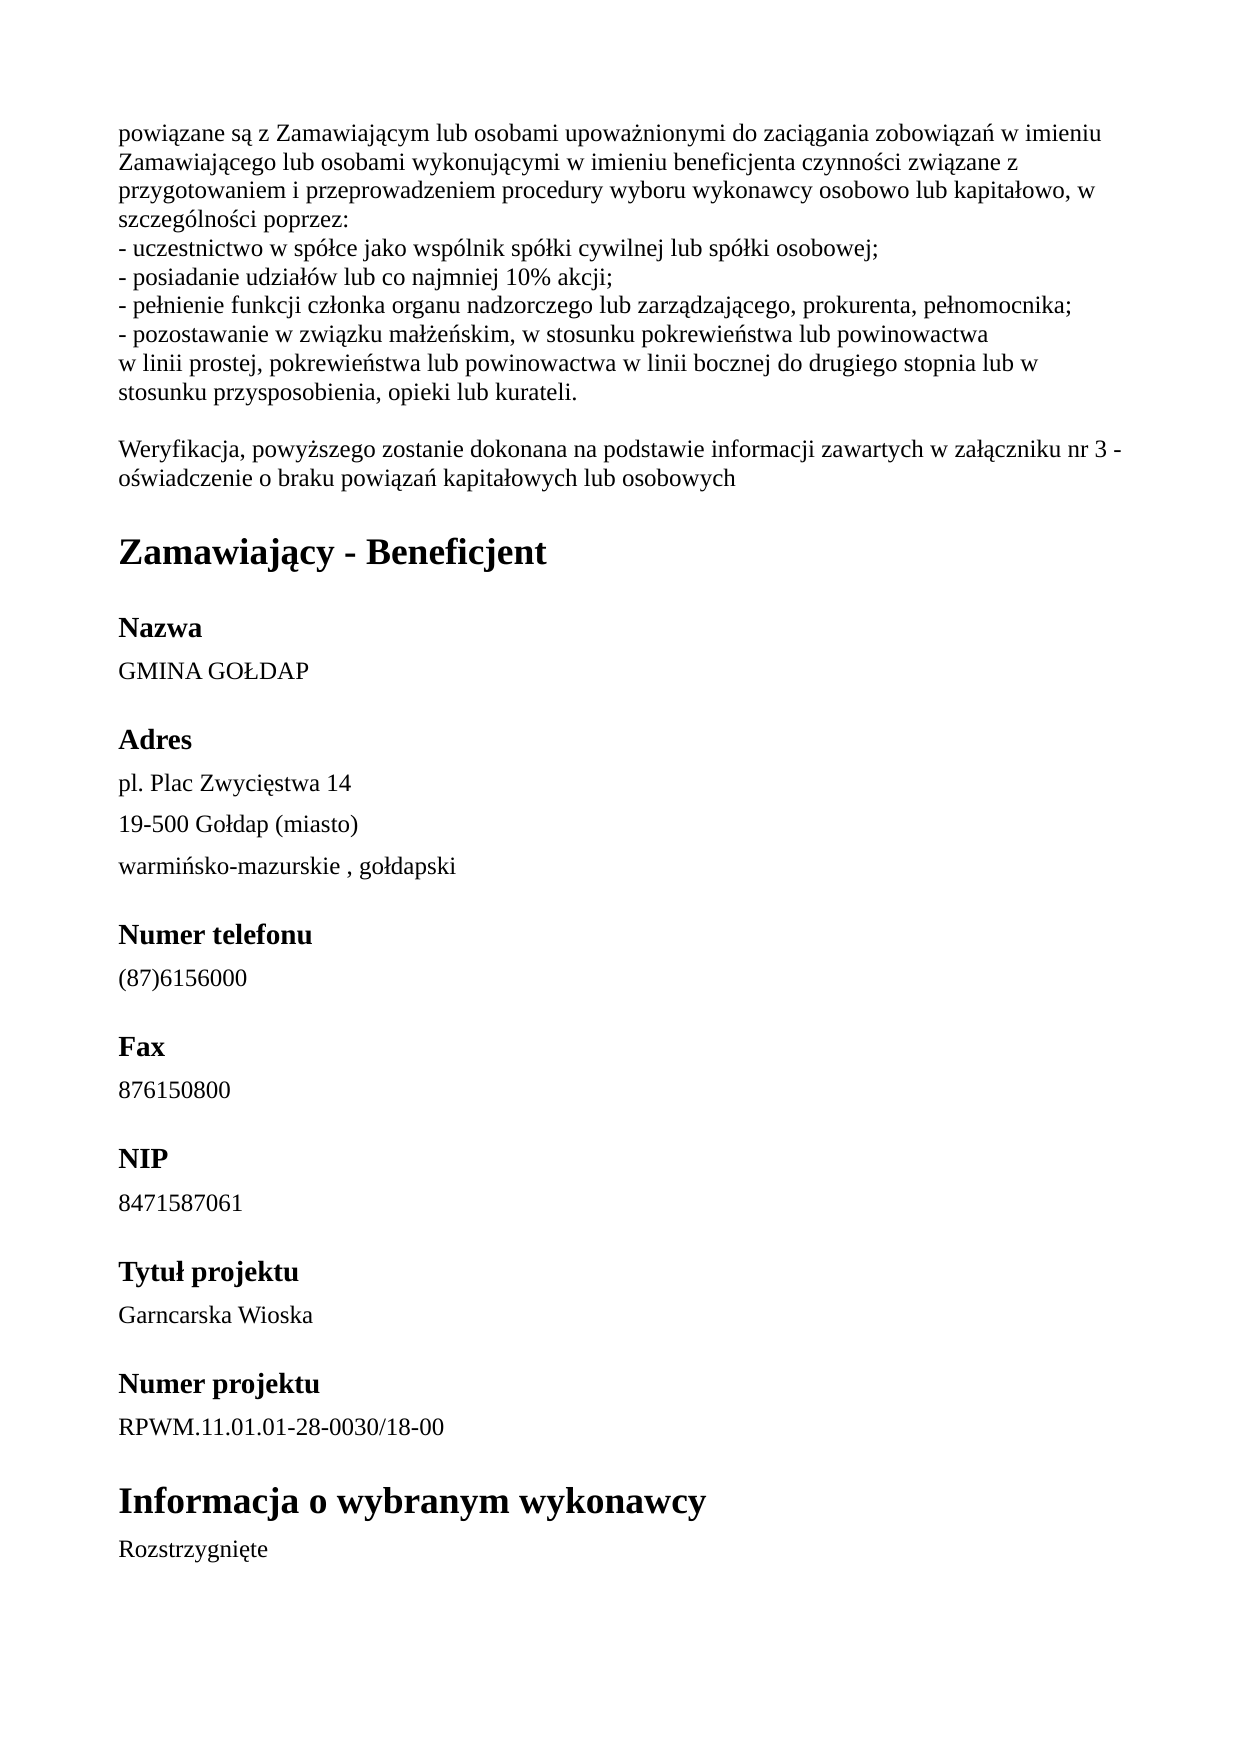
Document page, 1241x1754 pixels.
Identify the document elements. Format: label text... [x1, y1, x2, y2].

text powiązane są z Zamawiającym lub osobami upoważnionymi do zaciągania zobowiązań w imieniu Zamawiającego lub osobami wykonującymi w imieniu beneficjenta czynności związane z przygotowaniem i przeprowadzeniem procedury wyboru wykonawcy osobowo lub kapitałowo, w szczególności poprzez: - uczestnictwo w spółce jako wspólnik spółki cywilnej lub spółki osobowej; - posiadanie udziałów lub co najmniej 10% akcji; - pełnienie funkcji członka organu nadzorczego lub zarządzającego, prokurenta, pełnomocnika; - pozostawanie w związku małżeńskim, w stosunku pokrewieństwa lub powinowactwa w linii prostej, pokrewieństwa lub powinowactwa w linii bocznej do drugiego stopnia lub w stosunku przysposobienia, opieki lub kurateli. Weryfikacja, powyższego zostanie dokonana na podstawie informacji zawartych w załączniku nr 3 - oświadczenie o braku powiązań kapitałowych lub osobowych [118, 118, 1122, 492]
subtitle Adres [118, 722, 1122, 756]
text 876150800 [118, 1075, 1122, 1104]
text RPWM.11.01.01-28-0030/18-00 [118, 1412, 1122, 1441]
subtitle Nazwa [118, 610, 1122, 643]
subtitle NIP [118, 1142, 1122, 1175]
text GMINA GOŁDAP [118, 656, 1122, 685]
subtitle Fax [118, 1029, 1122, 1063]
text (87)6156000 [118, 963, 1122, 992]
text pl. Plac Zwycięstwa 14 [118, 768, 1122, 797]
subtitle Numer telefonu [118, 917, 1122, 951]
text Rozstrzygnięte [118, 1534, 1122, 1563]
subtitle Zamawiający - Beneficjent [118, 529, 1122, 572]
text 19-500 Gołdap (miasto) [118, 809, 1122, 838]
text 8471587061 [118, 1188, 1122, 1216]
text Garncarska Wioska [118, 1300, 1122, 1329]
subtitle Tytuł projektu [118, 1254, 1122, 1287]
text warmińsko-mazurskie , gołdapski [118, 851, 1122, 879]
subtitle Numer projektu [118, 1366, 1122, 1400]
subtitle Informacja o wybranym wykonawcy [118, 1478, 1122, 1522]
